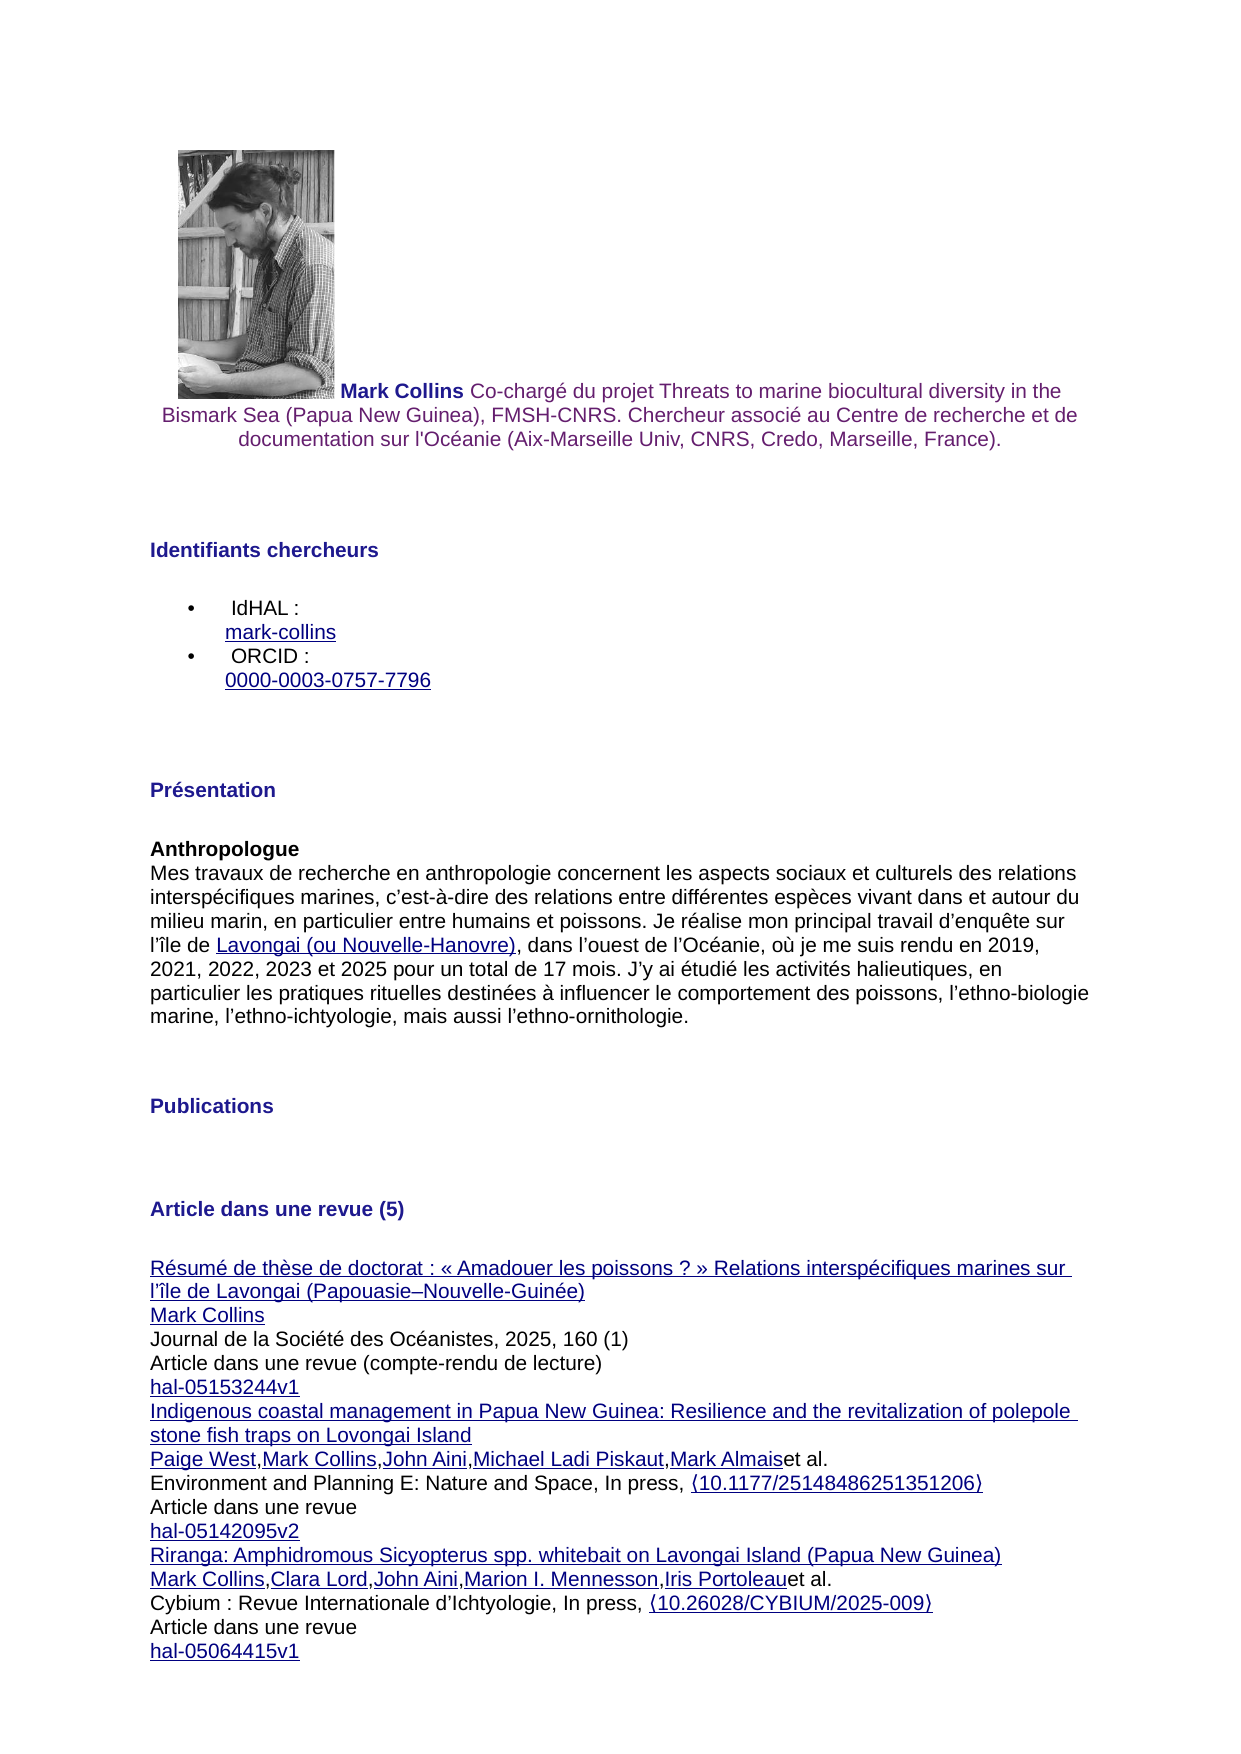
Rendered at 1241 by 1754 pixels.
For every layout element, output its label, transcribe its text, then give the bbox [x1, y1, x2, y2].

table_cell Riranga: Amphidromous Sicyopterus spp. whitebait on Lavongai Island (Papua New Guinea) Mark Collins,Clara Lord,John Aini,Marion I. Mennesson,Iris Portoleauet al. Cybium : Revue Internationale d’Ichtyologie, In press, ⟨10.26028/CYBIUM/2025-009⟩ Article dans une revue hal-05064415v1 [150, 1543, 1090, 1663]
subtitle Présentation [150, 778, 1090, 802]
subtitle Article dans une revue (5) [150, 1197, 1090, 1221]
picture [178, 150, 335, 399]
list IdHAL : [187, 596, 1090, 620]
table_header Résumé de thèse de doctorat : « Amadouer les poissons ? » Relations interspécifiques marines sur l’île de Lavongai (Papouasie–Nouvelle-Guinée) Mark Collins Journal de la Société des Océanistes, 2025, 160 (1) Article dans une revue (compte-rendu de lecture) hal-05153244v1 [150, 1255, 1090, 1399]
subtitle Identifiants chercheurs [150, 538, 1090, 562]
text Anthropologue [150, 837, 1090, 861]
subtitle Mark Collins Co-chargé du projet Threats to marine biocultural diversity in the Bismark Sea (Papua New Guinea), FMSH-CNRS. Chercheur associé au Centre de recherche et de documentation sur l'Océanie (Aix-Marseille Univ, CNRS, Credo, Marseille, France). [150, 150, 1090, 451]
subtitle Publications [150, 1094, 1090, 1118]
text Mes travaux de recherche en anthropologie concernent les aspects sociaux et culturels des relations interspécifiques marines, c’est-à-dire des relations entre différentes espèces vivant dans et autour du milieu marin, en particulier entre humains et poissons. Je réalise mon principal travail d’enquête sur l’île de Lavongai (ou Nouvelle-Hanovre), dans l’ouest de l’Océanie, où je me suis rendu en 2019, 2021, 2022, 2023 et 2025 pour un total de 17 mois. J’y ai étudié les activités halieutiques, en particulier les pratiques rituelles destinées à influencer le comportement des poissons, l’ethno-biologie marine, l’ethno-ichtyologie, mais aussi l’ethno-ornithologie. [150, 861, 1090, 1028]
list 0000-0003-0757-7796 [187, 668, 1090, 692]
list mark-collins [187, 620, 1090, 644]
list ORCID : [187, 644, 1090, 668]
table_cell Indigenous coastal management in Papua New Guinea: Resilience and the revitalization of polepole stone fish traps on Lovongai Island Paige West,Mark Collins,John Aini,Michael Ladi Piskaut,Mark Almaiset al. Environment and Planning E: Nature and Space, In press, ⟨10.1177/25148486251351206⟩ Article dans une revue hal-05142095v2 [150, 1399, 1090, 1543]
